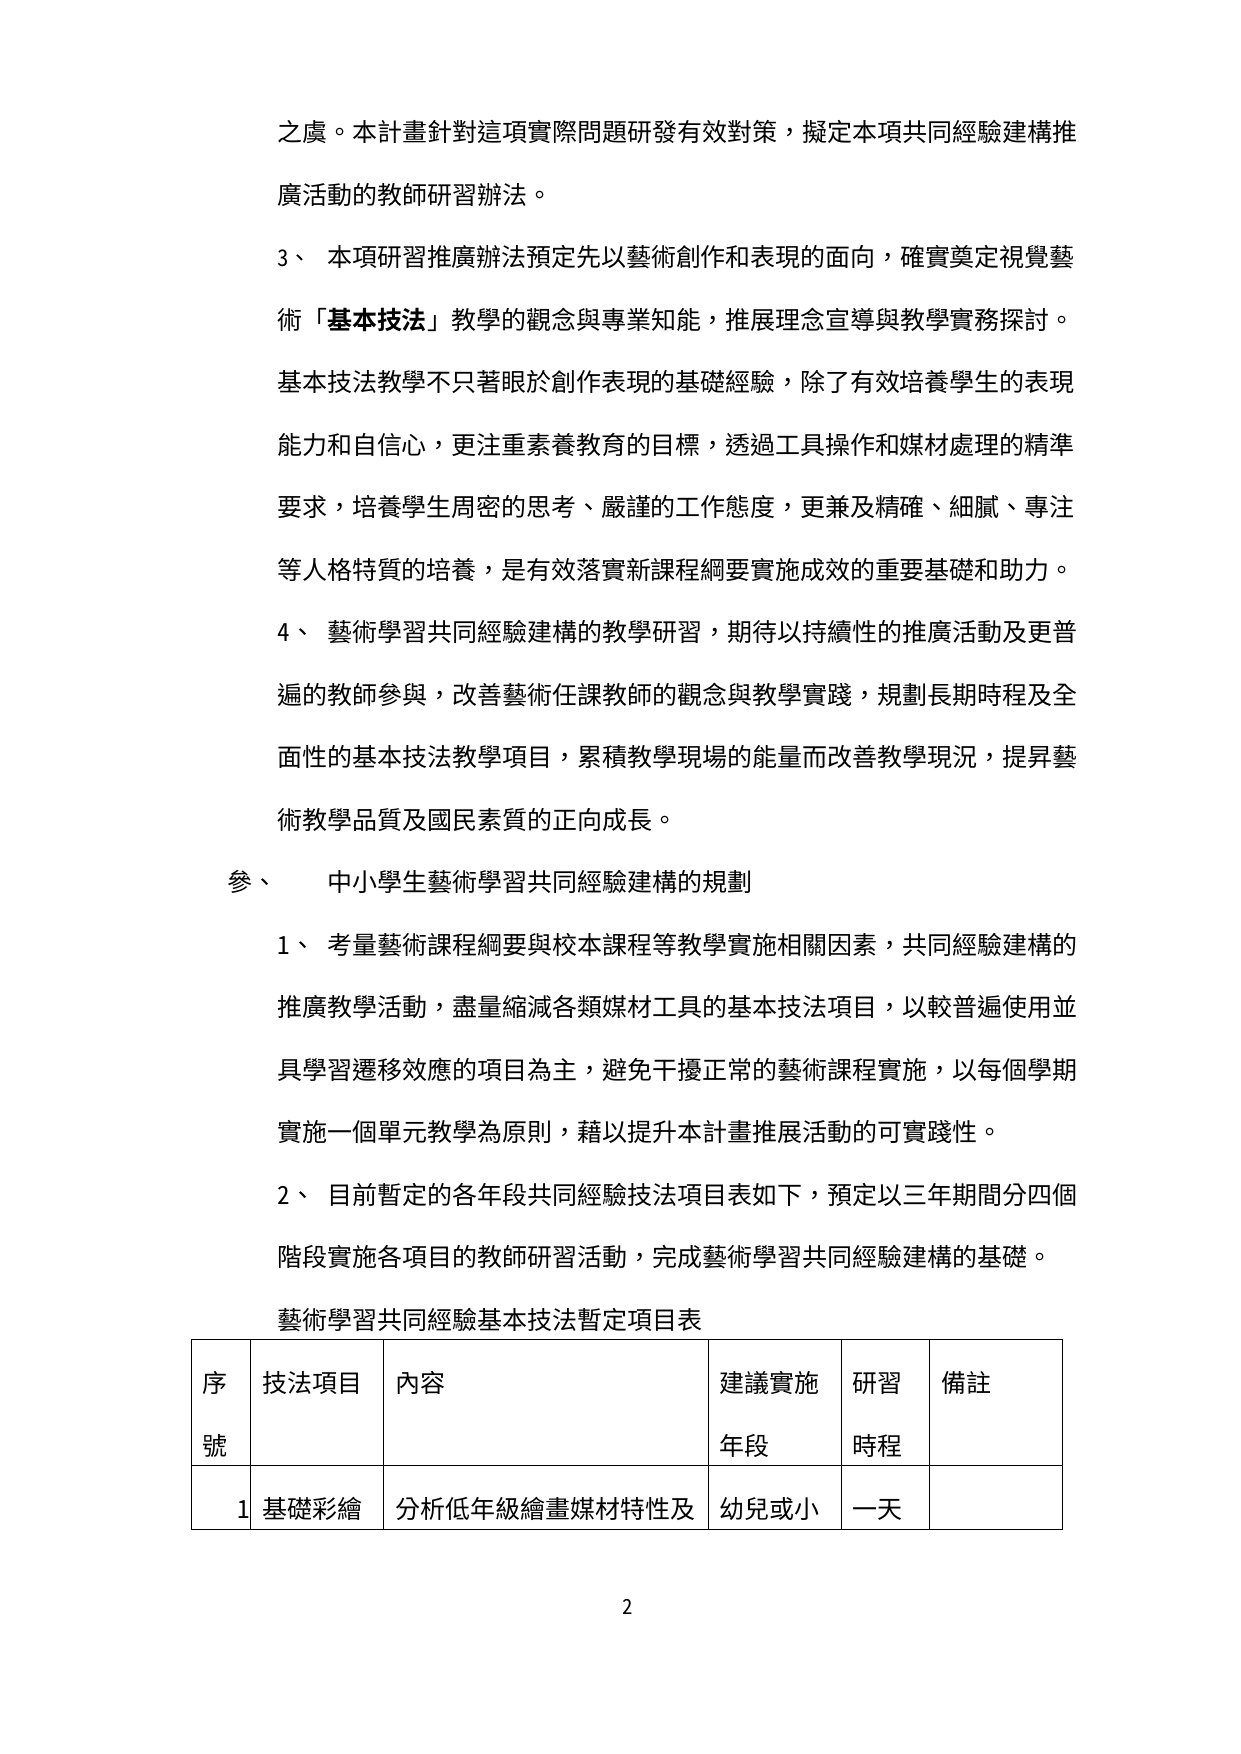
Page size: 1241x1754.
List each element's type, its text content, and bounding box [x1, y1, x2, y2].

table_header 研習時程 [842, 1340, 929, 1465]
list 目前暫定的各年段共同經驗技法項目表如下，預定以三年期間分四個階段實施各項目的教師研習活動，完成藝術學習共同經驗建構的基礎。 [277, 1152, 1078, 1277]
table_header 建議實施年段 [709, 1340, 841, 1465]
list 考量藝術課程綱要與校本課程等教學實施相關因素，共同經驗建構的推廣教學活動，盡量縮減各類媒材工具的基本技法項目，以較普遍使用並具學習遷移效應的項目為主，避免干擾正常的藝術課程實施，以每個學期實施一個單元教學為原則，藉以提升本計畫推展活動的可實踐性。 [277, 902, 1078, 1152]
list 本項研習推廣辦法預定先以藝術創作和表現的面向，確實奠定視覺藝術「基本技法」教學的觀念與專業知能，推展理念宣導與教學實務探討。基本技法教學不只著眼於創作表現的基礎經驗，除了有效培養學生的表現能力和自信心，更注重素養教育的目標，透過工具操作和媒材處理的精準要求，培養學生周密的思考、嚴謹的工作態度，更兼及精確、細膩、專注等人格特質的培養，是有效落實新課程綱要實施成效的重要基礎和助力。 [277, 214, 1078, 589]
list 中小學生藝術學習共同經驗建構的規劃 [227, 839, 1078, 902]
table_cell [192, 1466, 250, 1529]
list 藝術學習共同經驗建構的教學研習，期待以持續性的推廣活動及更普遍的教師參與，改善藝術任課教師的觀念與教學實踐，規劃長期時程及全面性的基本技法教學項目，累積教學現場的能量而改善教學現況，提昇藝術教學品質及國民素質的正向成長。 [277, 589, 1078, 839]
table_header 技法項目 [251, 1340, 383, 1465]
table_cell [930, 1466, 1062, 1529]
table_header 序號 [192, 1340, 250, 1465]
table_cell 基礎彩繪 [251, 1466, 383, 1529]
table_header 內容 [384, 1340, 708, 1465]
text 藝術學習共同經驗基本技法暫定項目表 [277, 1277, 1078, 1339]
list 之虞。本計畫針對這項實際問題研發有效對策，擬定本項共同經驗建構推廣活動的教師研習辦法。 [227, 89, 1078, 214]
table_header 備註 [930, 1340, 1062, 1465]
table_cell 一天 [842, 1466, 929, 1529]
table_cell 分析低年級繪畫媒材特性及 [384, 1466, 708, 1529]
table_cell 幼兒或小 [709, 1466, 841, 1529]
